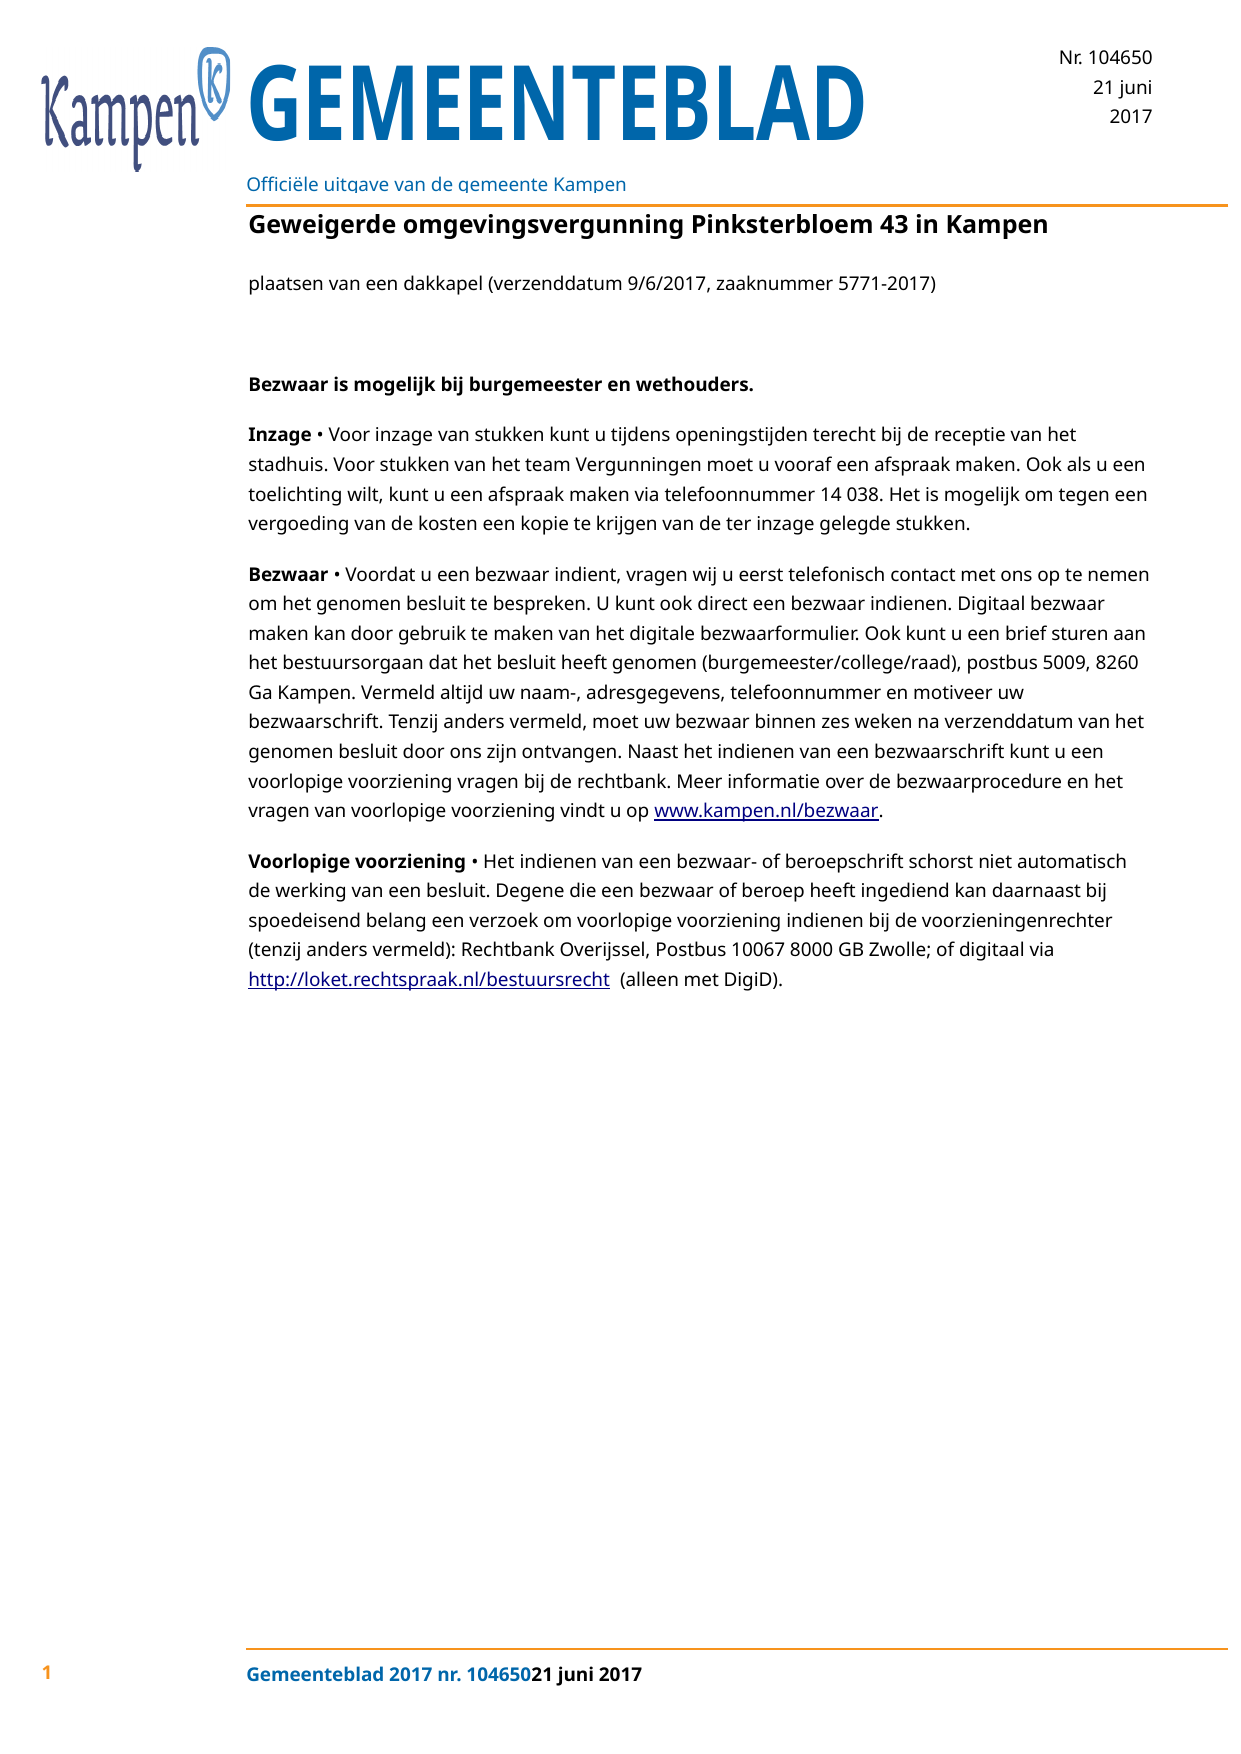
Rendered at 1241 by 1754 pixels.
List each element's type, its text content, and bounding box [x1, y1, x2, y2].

text Bezwaar • Voordat u een bezwaar indient, vragen wij u eerst telefonisch contact met ons op te nemen om het genomen besluit te bespreken. U kunt ook direct een bezwaar indienen. Digitaal bezwaar maken kan door gebruik te maken van het digitale bezwaarformulier. Ook kunt u een brief sturen aan het bestuursorgaan dat het besluit heeft genomen (burgemeester/college/raad), postbus 5009, 8260 Ga Kampen. Vermeld altijd uw naam-, adresgegevens, telefoonnummer en motiveer uw bezwaarschrift. Tenzij anders vermeld, moet uw bezwaar binnen zes weken na verzenddatum van het genomen besluit door ons zijn ontvangen. Naast het indienen van een bezwaarschrift kunt u een voorlopige voorziening vragen bij de rechtbank. Meer informatie over de bezwaarprocedure en het vragen van voorlopige voorziening vindt u op www.kampen.nl/bezwaar. [248, 561, 1152, 823]
text Geweigerde omgevingsvergunning Pinksterbloem 43 in Kampen [248, 207, 1152, 241]
text Inzage • Voor inzage van stukken kunt u tijdens openingstijden terecht bij de receptie van het stadhuis. Voor stukken van het team Vergunningen moet u vooraf een afspraak maken. Ook als u een toelichting wilt, kunt u een afspraak maken via telefoonnummer 14 038. Het is mogelijk om tegen een vergoeding van de kosten een kopie te krijgen van de ter inzage gelegde stukken. [248, 422, 1152, 536]
text Bezwaar is mogelijk bij burgemeester en wethouders. [248, 371, 1152, 397]
text plaatsen van een dakkapel (verzenddatum 9/6/2017, zaaknummer 5771-2017) [248, 270, 1152, 296]
text Voorlopige voorziening • Het indienen van een bezwaar- of beroepschrift schorst niet automatisch de werking van een besluit. Degene die een bezwaar of beroep heeft ingediend kan daarnaast bij spoedeisend belang een verzoek om voorlopige voorziening indienen bij de voorzieningenrechter (tenzij anders vermeld): Rechtbank Overijssel, Postbus 10067 8000 GB Zwolle; of digitaal via http://loket.rechtspraak.nl/bestuursrecht (alleen met DigiD). [248, 848, 1152, 992]
picture [41, 47, 231, 172]
